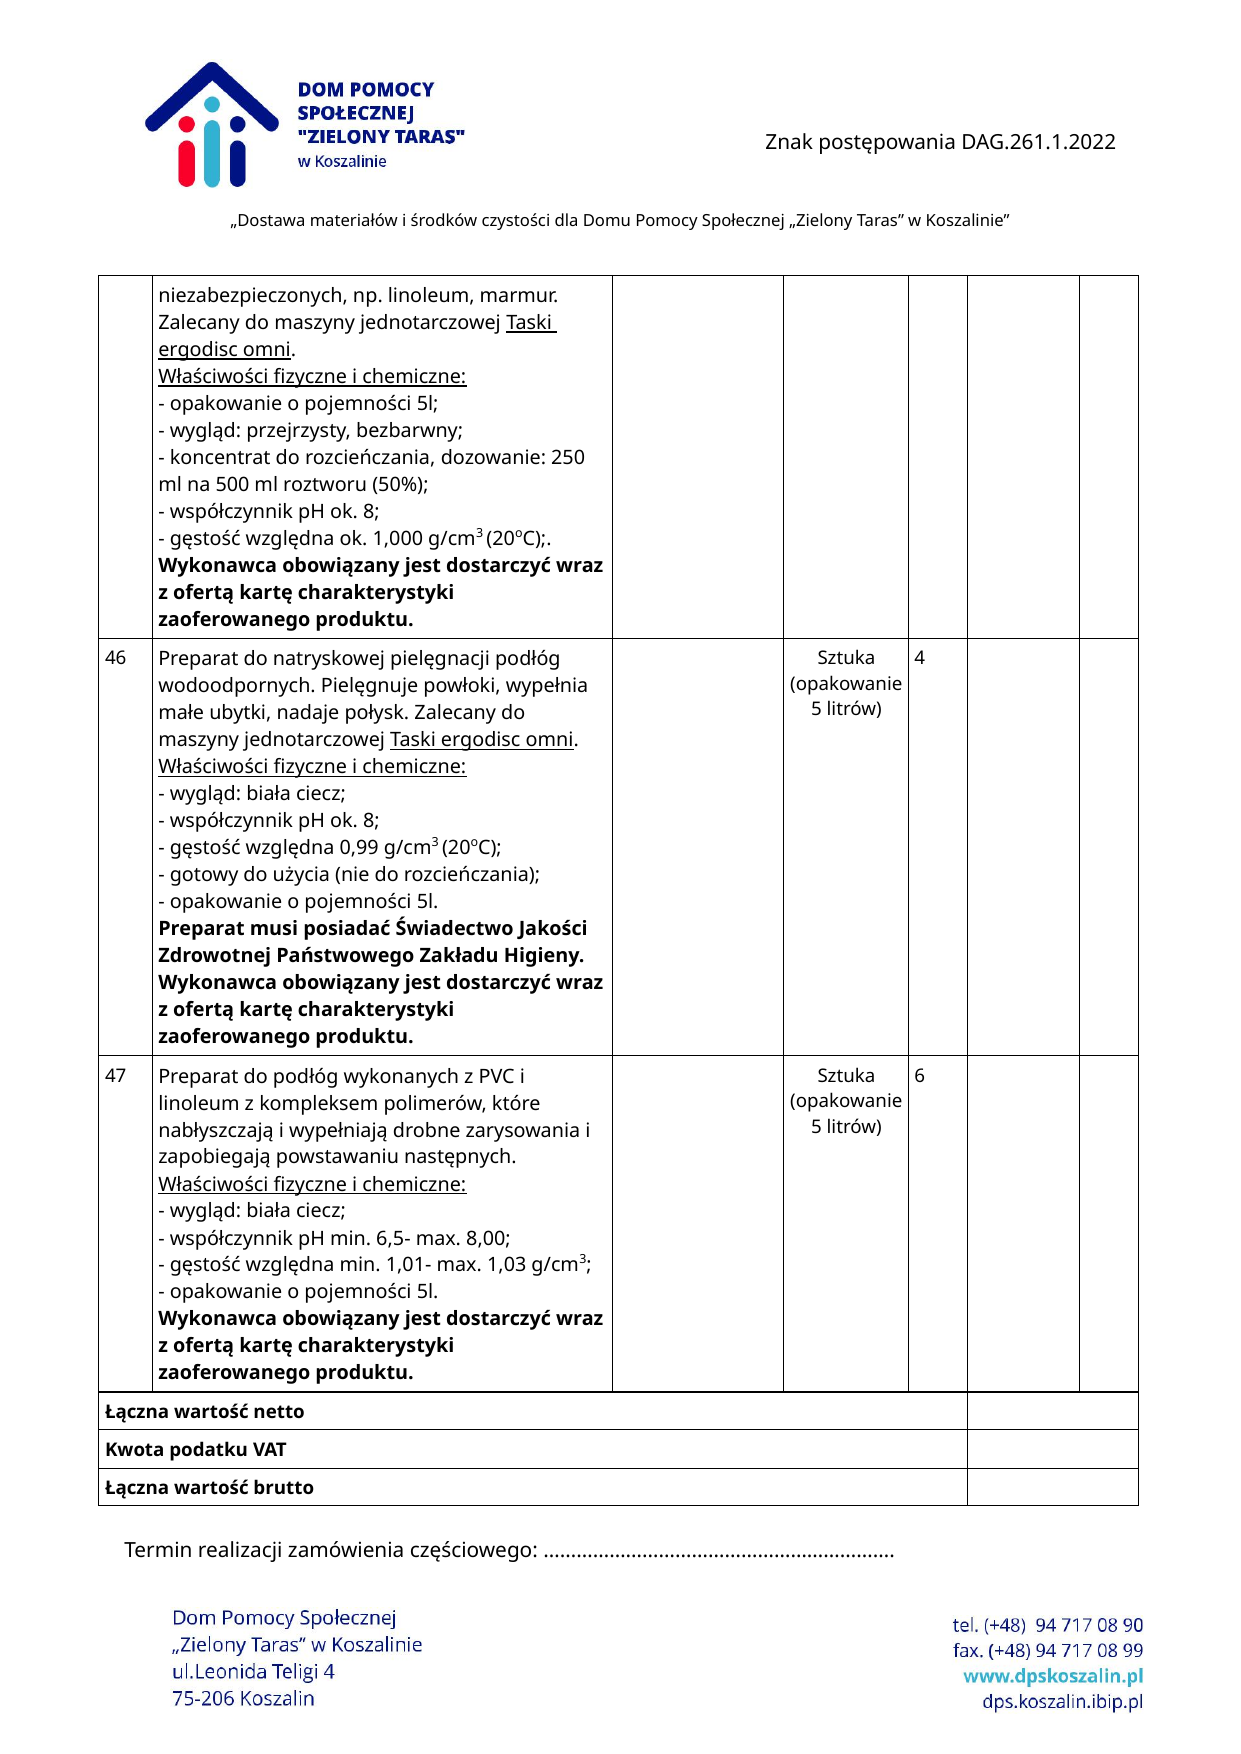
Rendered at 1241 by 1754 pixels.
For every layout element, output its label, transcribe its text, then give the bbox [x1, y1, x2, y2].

table_cell Łączna wartość brutto [99, 1469, 967, 1505]
table_cell [968, 639, 1079, 1055]
table_cell [968, 1430, 1138, 1467]
table_cell [1080, 639, 1138, 1055]
table_cell [1080, 1056, 1138, 1391]
table_cell 47 [99, 1056, 152, 1391]
table_cell [784, 276, 908, 638]
table_cell [968, 1393, 1138, 1429]
table_cell niezabezpieczonych, np. linoleum, marmur. Zalecany do maszyny jednotarczowej Taski ergodisc omni. Właściwości fizyczne i chemiczne: - opakowanie o pojemności 5l; - wygląd: przejrzysty, bezbarwny; - koncentrat do rozcieńczania, dozowanie: 250 ml na 500 ml roztworu (50%); - współczynnik pH ok. 8; - gęstość względna ok. 1,000 g/cm3 (20oC);. Wykonawca obowiązany jest dostarczyć wraz z ofertą kartę charakterystyki zaoferowanego produktu. [153, 276, 612, 638]
list Termin realizacji zamówienia częściowego: ………………………………………………………. [124, 1535, 1116, 1563]
table_cell [613, 1056, 783, 1391]
table_cell 4 [909, 639, 967, 1055]
table_cell Preparat do podłóg wykonanych z PVC i linoleum z kompleksem polimerów, które nabłyszczają i wypełniają drobne zarysowania i zapobiegają powstawaniu następnych. Właściwości fizyczne i chemiczne: - wygląd: biała ciecz; - współczynnik pH min. 6,5- max. 8,00; - gęstość względna min. 1,01- max. 1,03 g/cm3; - opakowanie o pojemności 5l. Wykonawca obowiązany jest dostarczyć wraz z ofertą kartę charakterystyki zaoferowanego produktu. [153, 1056, 612, 1391]
table_cell 46 [99, 639, 152, 1055]
table_cell Kwota podatku VAT [99, 1430, 967, 1467]
table_cell 6 [909, 1056, 967, 1391]
table_cell [968, 1469, 1138, 1505]
table_cell [968, 1056, 1079, 1391]
table_cell [613, 276, 783, 638]
table_cell Preparat do natryskowej pielęgnacji podłóg wodoodpornych. Pielęgnuje powłoki, wypełnia małe ubytki, nadaje połysk. Zalecany do maszyny jednotarczowej Taski ergodisc omni. Właściwości fizyczne i chemiczne: - wygląd: biała ciecz; - współczynnik pH ok. 8; - gęstość względna 0,99 g/cm3 (20oC); - gotowy do użycia (nie do rozcieńczania); - opakowanie o pojemności 5l. Preparat musi posiadać Świadectwo Jakości Zdrowotnej Państwowego Zakładu Higieny. Wykonawca obowiązany jest dostarczyć wraz z ofertą kartę charakterystyki zaoferowanego produktu. [153, 639, 612, 1055]
table_cell Sztuka (opakowanie 5 litrów) [784, 1056, 908, 1391]
table_cell Sztuka (opakowanie 5 litrów) [784, 639, 908, 1055]
table_cell [968, 276, 1079, 638]
table_cell [1080, 276, 1138, 638]
table_cell [99, 276, 152, 638]
table_cell Łączna wartość netto [99, 1393, 967, 1429]
table_cell [613, 639, 783, 1055]
table_cell [909, 276, 967, 638]
